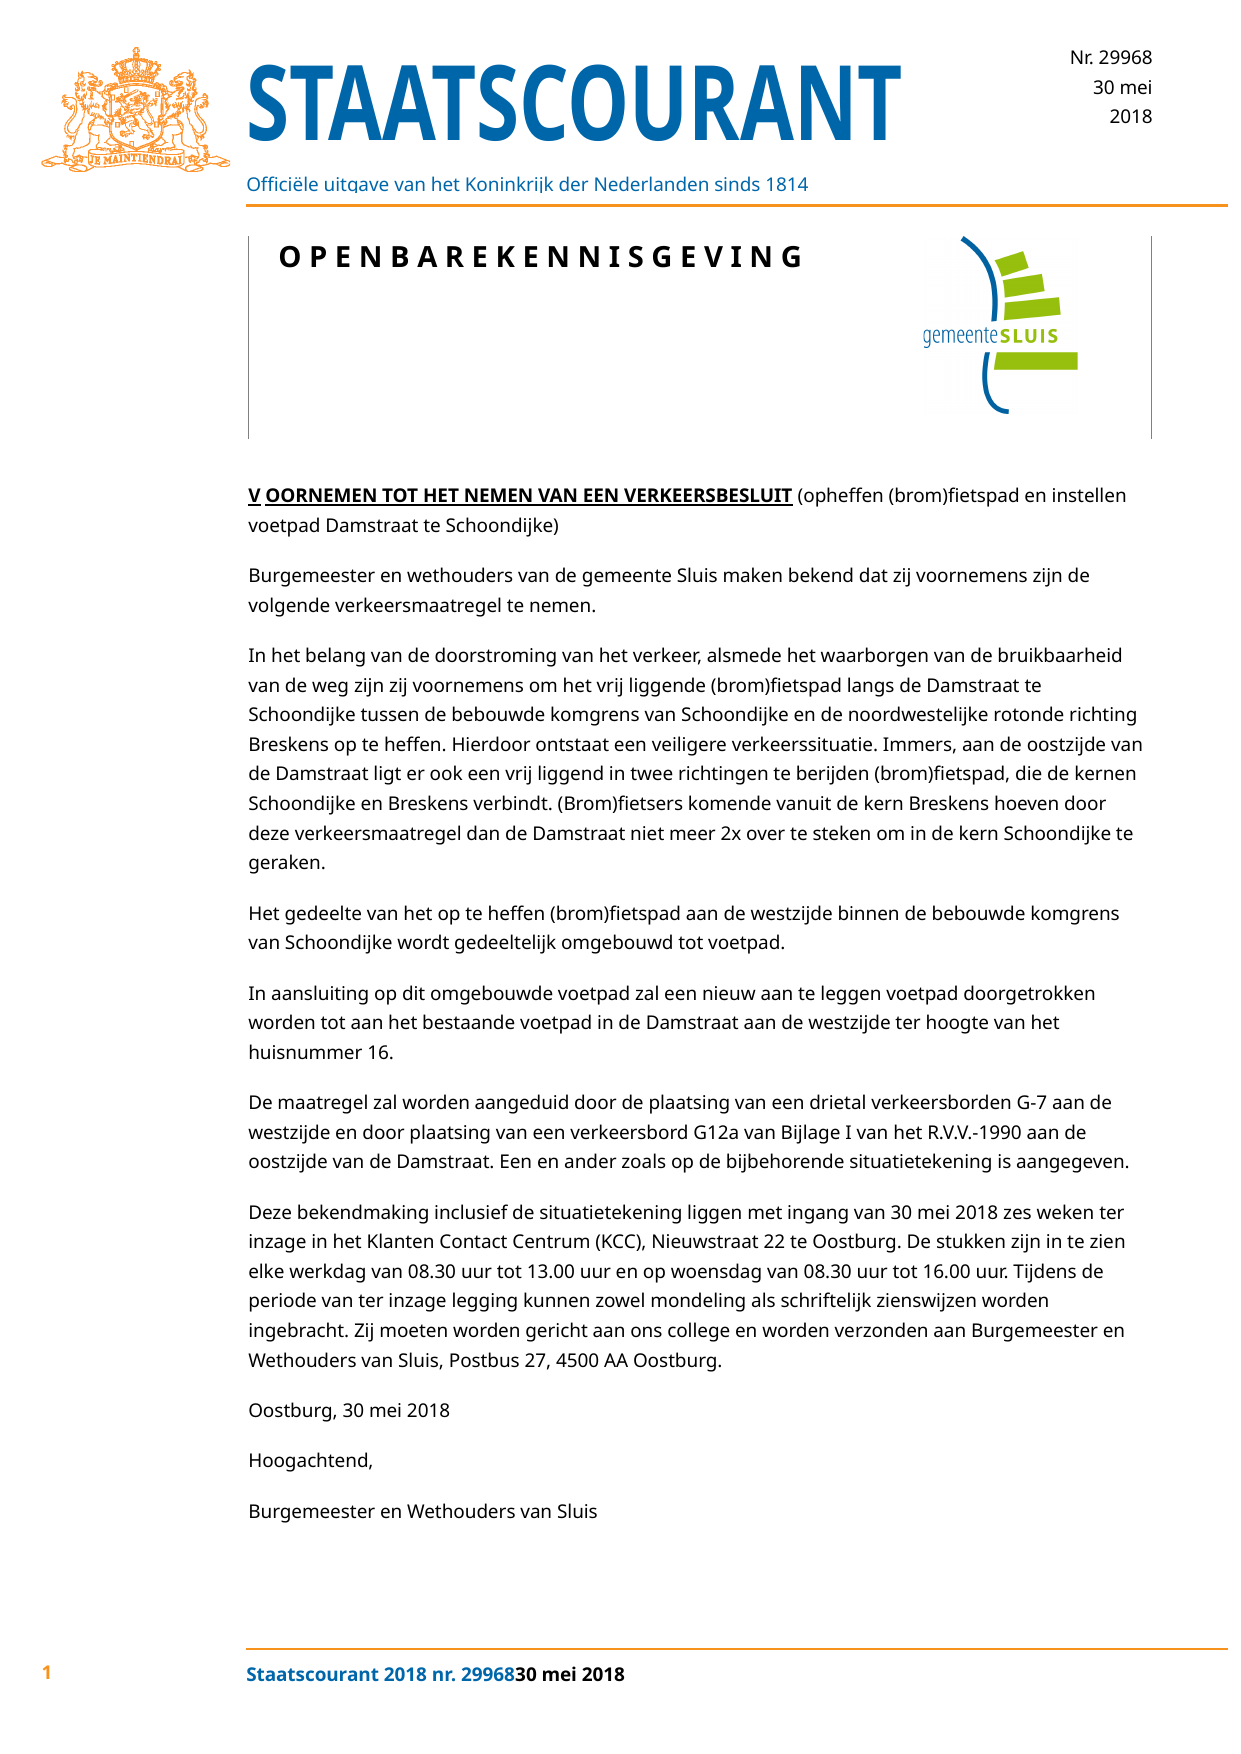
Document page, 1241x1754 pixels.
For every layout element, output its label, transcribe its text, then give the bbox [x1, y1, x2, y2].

table_header [1078, 236, 1151, 413]
text Deze bekendmaking inclusief de situatietekening liggen met ingang van 30 mei 2018 zes weken ter inzage in het Klanten Contact Centrum (KCC), Nieuwstraat 22 te Oostburg. De stukken zijn in te zien elke werkdag van 08.30 uur tot 13.00 uur en op woensdag van 08.30 uur tot 16.00 uur. Tijdens de periode van ter inzage legging kunnen zowel mondeling als schriftelijk zienswijzen worden ingebracht. Zij moeten worden gericht aan ons college en worden verzonden aan Burgemeester en Wethouders van Sluis, Postbus 27, 4500 AA Oostburg. [248, 1199, 1152, 1373]
text In aansluiting op dit omgebouwde voetpad zal een nieuw aan te leggen voetpad doorgetrokken worden tot aan het bestaande voetpad in de Damstraat aan de westzijde ter hoogte van het huisnummer 16. [248, 980, 1152, 1065]
text Oostburg, 30 mei 2018 [248, 1397, 1152, 1423]
text Burgemeester en Wethouders van Sluis [248, 1498, 1152, 1524]
text De maatregel zal worden aangeduid door de plaatsing van een drietal verkeersborden G-7 aan de westzijde en door plaatsing van een verkeersbord G12a van Bijlage I van het R.V.V.-1990 aan de oostzijde van de Damstraat. Een en ander zoals op de bijbehorende situatietekening is aangegeven. [248, 1089, 1152, 1174]
text Het gedeelte van het op te heffen (brom)fietspad aan de westzijde binnen de bebouwde komgrens van Schoondijke wordt gedeeltelijk omgebouwd tot voetpad. [248, 900, 1152, 955]
picture [923, 236, 1078, 414]
table_header [850, 236, 923, 413]
picture [41, 47, 231, 172]
text V OORNEMEN TOT HET NEMEN VAN EEN VERKEERSBESLUIT (opheffen (brom)fietspad en instellen voetpad Damstraat te Schoondijke) [248, 482, 1152, 538]
table_header O P E N B A R E K E N N I S G E V I N G [249, 236, 850, 439]
text Burgemeester en wethouders van de gemeente Sluis maken bekend dat zij voornemens zijn de volgende verkeersmaatregel te nemen. [248, 562, 1152, 618]
text Hoogachtend, [248, 1448, 1152, 1473]
table_header [850, 414, 1151, 439]
text In het belang van de doorstroming van het verkeer, alsmede het waarborgen van de bruikbaarheid van de weg zijn zij voornemens om het vrij liggende (brom)fietspad langs de Damstraat te Schoondijke tussen de bebouwde komgrens van Schoondijke en de noordwestelijke rotonde richting Breskens op te heffen. Hierdoor ontstaat een veiligere verkeerssituatie. Immers, aan de oostzijde van de Damstraat ligt er ook een vrij liggend in twee richtingen te berijden (brom)fietspad, die de kernen Schoondijke en Breskens verbindt. (Brom)fietsers komende vanuit de kern Breskens hoeven door deze verkeersmaatregel dan de Damstraat niet meer 2x over te steken om in de kern Schoondijke te geraken. [248, 642, 1152, 875]
